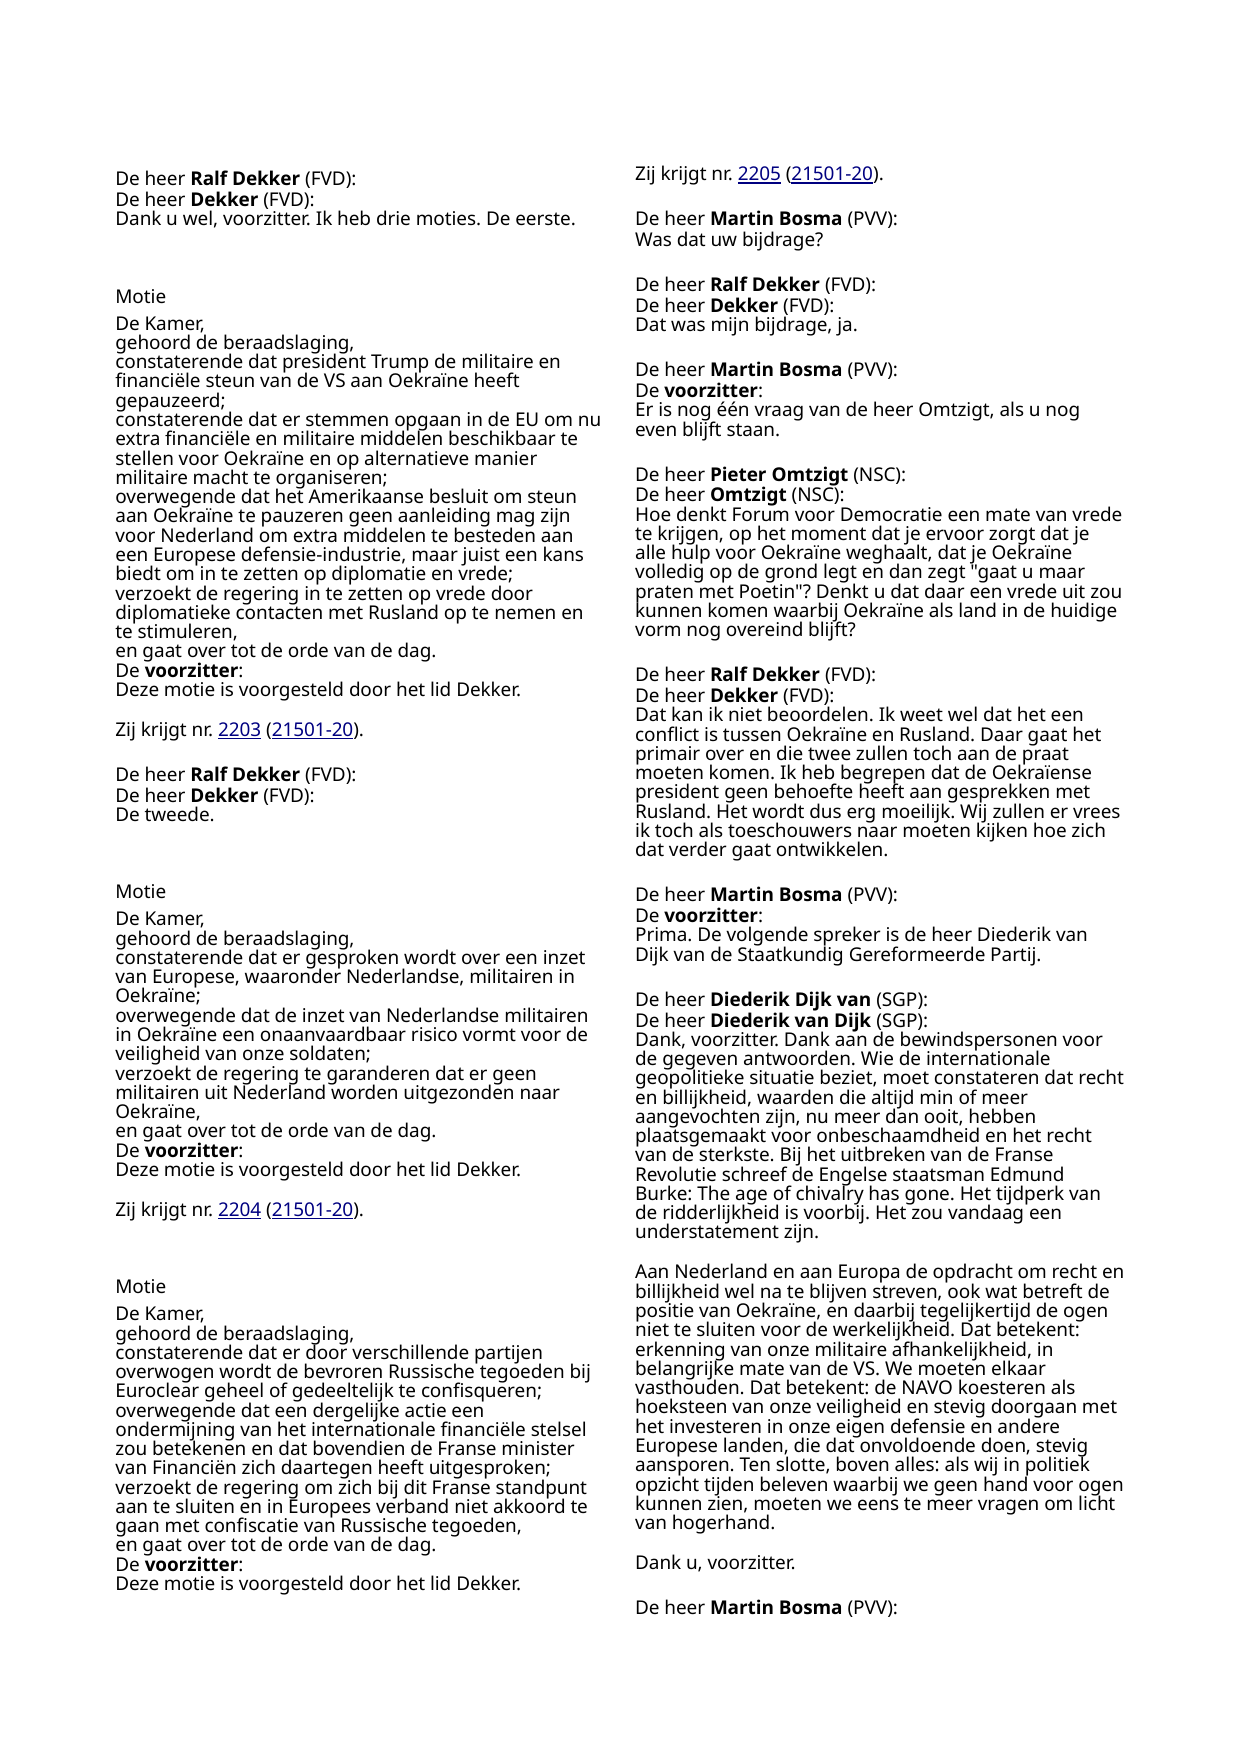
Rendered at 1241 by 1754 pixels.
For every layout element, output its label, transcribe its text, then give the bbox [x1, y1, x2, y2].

text De heer Martin Bosma (PVV): [635, 1594, 1125, 1620]
text Motie [115, 879, 605, 904]
text Hoe denkt Forum voor Democratie een mate van vrede te krijgen, op het moment dat je ervoor zorgt dat je alle hulp voor Oekraïne weghaalt, dat je Oekraïne volledig op de grond legt en dan zegt "gaat u maar praten met Poetin"? Denkt u dat daar een vrede uit zou kunnen komen waarbij Oekraïne als land in de huidige vorm nog overeind blijft? [635, 506, 1125, 641]
text De Kamer, [115, 910, 605, 929]
text De heer Ralf Dekker (FVD): [635, 661, 1125, 687]
text verzoekt de regering te garanderen dat er geen militairen uit Nederland worden uitgezonden naar Oekraïne, [115, 1064, 605, 1122]
text De heer Diederik Dijk van (SGP): [635, 986, 1125, 1012]
text De voorzitter: [635, 907, 1125, 926]
text Deze motie is voorgesteld door het lid Dekker. [115, 1161, 605, 1180]
text Dank u wel, voorzitter. Ik heb drie moties. De eerste. [115, 210, 605, 229]
text De heer Martin Bosma (PVV): [635, 205, 1125, 231]
text De heer Martin Bosma (PVV): [635, 356, 1125, 382]
text De voorzitter: [115, 1556, 605, 1575]
text overwegende dat een dergelijke actie een ondermijning van het internationale financiële stelsel zou betekenen en dat bovendien de Franse minister van Financiën zich daartegen heeft uitgesproken; [115, 1402, 605, 1479]
text De voorzitter: [115, 662, 605, 681]
text Deze motie is voorgesteld door het lid Dekker. [115, 681, 605, 700]
text constaterende dat er gesproken wordt over een inzet van Europese, waaronder Nederlandse, militairen in Oekraïne; [115, 949, 605, 1007]
text De heer Dekker (FVD): [635, 687, 1125, 706]
text De heer Omtzigt (NSC): [635, 486, 1125, 506]
text De heer Dekker (FVD): [635, 297, 1125, 316]
text Aan Nederland en aan Europa de opdracht om recht en billijkheid wel na te blijven streven, ook wat betreft de positie van Oekraïne, en daarbij tegelijkertijd de ogen niet te sluiten voor de werkelijkheid. Dat betekent: erkenning van onze militaire afhankelijkheid, in belangrijke mate van de VS. We moeten elkaar vasthouden. Dat betekent: de NAVO koesteren als hoeksteen van onze veiligheid en stevig doorgaan met het investeren in onze eigen defensie en andere Europese landen, die dat onvoldoende doen, stevig aansporen. Ten slotte, boven alles: als wij in politiek opzicht tijden beleven waarbij we geen hand voor ogen kunnen zien, moeten we eens te meer vragen om licht van hogerhand. [635, 1263, 1125, 1533]
text De heer Ralf Dekker (FVD): [115, 165, 605, 191]
text constaterende dat er door verschillende partijen overwogen wordt de bevroren Russische tegoeden bij Euroclear geheel of gedeeltelijk te confisqueren; [115, 1344, 605, 1402]
text verzoekt de regering om zich bij dit Franse standpunt aan te sluiten en in Europees verband niet akkoord te gaan met confiscatie van Russische tegoeden, [115, 1479, 605, 1536]
text Deze motie is voorgesteld door het lid Dekker. [115, 1575, 605, 1594]
text Zij krijgt nr. 2203 (21501-20). [115, 721, 605, 740]
text De heer Pieter Omtzigt (NSC): [635, 461, 1125, 486]
text Er is nog één vraag van de heer Omtzigt, als u nog even blijft staan. [635, 401, 1125, 440]
text De heer Martin Bosma (PVV): [635, 881, 1125, 907]
text De heer Diederik van Dijk (SGP): [635, 1012, 1125, 1031]
text Was dat uw bijdrage? [635, 231, 1125, 250]
text overwegende dat de inzet van Nederlandse militairen in Oekraïne een onaanvaardbaar risico vormt voor de veiligheid van onze soldaten; [115, 1007, 605, 1064]
text Zij krijgt nr. 2205 (21501-20). [635, 165, 1125, 184]
text gehoord de beraadslaging, [115, 1324, 605, 1344]
text gehoord de beraadslaging, [115, 929, 605, 949]
text gehoord de beraadslaging, [115, 334, 605, 353]
text en gaat over tot de orde van de dag. [115, 1536, 605, 1556]
text overwegende dat het Amerikaanse besluit om steun aan Oekraïne te pauzeren geen aanleiding mag zijn voor Nederland om extra middelen te besteden aan een Europese defensie-industrie, maar juist een kans biedt om in te zetten op diplomatie en vrede; [115, 488, 605, 584]
text De heer Ralf Dekker (FVD): [635, 271, 1125, 297]
text De heer Ralf Dekker (FVD): [115, 761, 605, 787]
text verzoekt de regering in te zetten op vrede door diplomatieke contacten met Rusland op te nemen en te stimuleren, [115, 584, 605, 642]
text Prima. De volgende spreker is de heer Diederik van Dijk van de Staatkundig Gereformeerde Partij. [635, 926, 1125, 965]
text en gaat over tot de orde van de dag. [115, 1122, 605, 1142]
text en gaat over tot de orde van de dag. [115, 642, 605, 662]
text De Kamer, [115, 1305, 605, 1324]
text De heer Dekker (FVD): [115, 787, 605, 806]
text Zij krijgt nr. 2204 (21501-20). [115, 1201, 605, 1220]
text constaterende dat er stemmen opgaan in de EU om nu extra financiële en militaire middelen beschikbaar te stellen voor Oekraïne en op alternatieve manier militaire macht te organiseren; [115, 411, 605, 488]
text Dank u, voorzitter. [635, 1554, 1125, 1573]
text Motie [115, 1273, 605, 1299]
text Motie [115, 283, 605, 309]
text De Kamer, [115, 315, 605, 334]
text Dat was mijn bijdrage, ja. [635, 316, 1125, 336]
text De heer Dekker (FVD): [115, 191, 605, 210]
text De tweede. [115, 806, 605, 825]
text Dank, voorzitter. Dank aan de bewindspersonen voor de gegeven antwoorden. Wie de internationale geopolitieke situatie beziet, moet constateren dat recht en billijkheid, waarden die altijd min of meer aangevochten zijn, nu meer dan ooit, hebben plaatsgemaakt voor onbeschaamdheid en het recht van de sterkste. Bij het uitbreken van de Franse Revolutie schreef de Engelse staatsman Edmund Burke: The age of chivalry has gone. Het tijdperk van de ridderlijkheid is voorbij. Het zou vandaag een understatement zijn. [635, 1031, 1125, 1243]
text De voorzitter: [635, 382, 1125, 401]
text Dat kan ik niet beoordelen. Ik weet wel dat het een conflict is tussen Oekraïne en Rusland. Daar gaat het primair over en die twee zullen toch aan de praat moeten komen. Ik heb begrepen dat de Oekraïense president geen behoefte heeft aan gesprekken met Rusland. Het wordt dus erg moeilijk. Wij zullen er vrees ik toch als toeschouwers naar moeten kijken hoe zich dat verder gaat ontwikkelen. [635, 706, 1125, 861]
text constaterende dat president Trump de militaire en financiële steun van de VS aan Oekraïne heeft gepauzeerd; [115, 353, 605, 411]
text De voorzitter: [115, 1142, 605, 1161]
